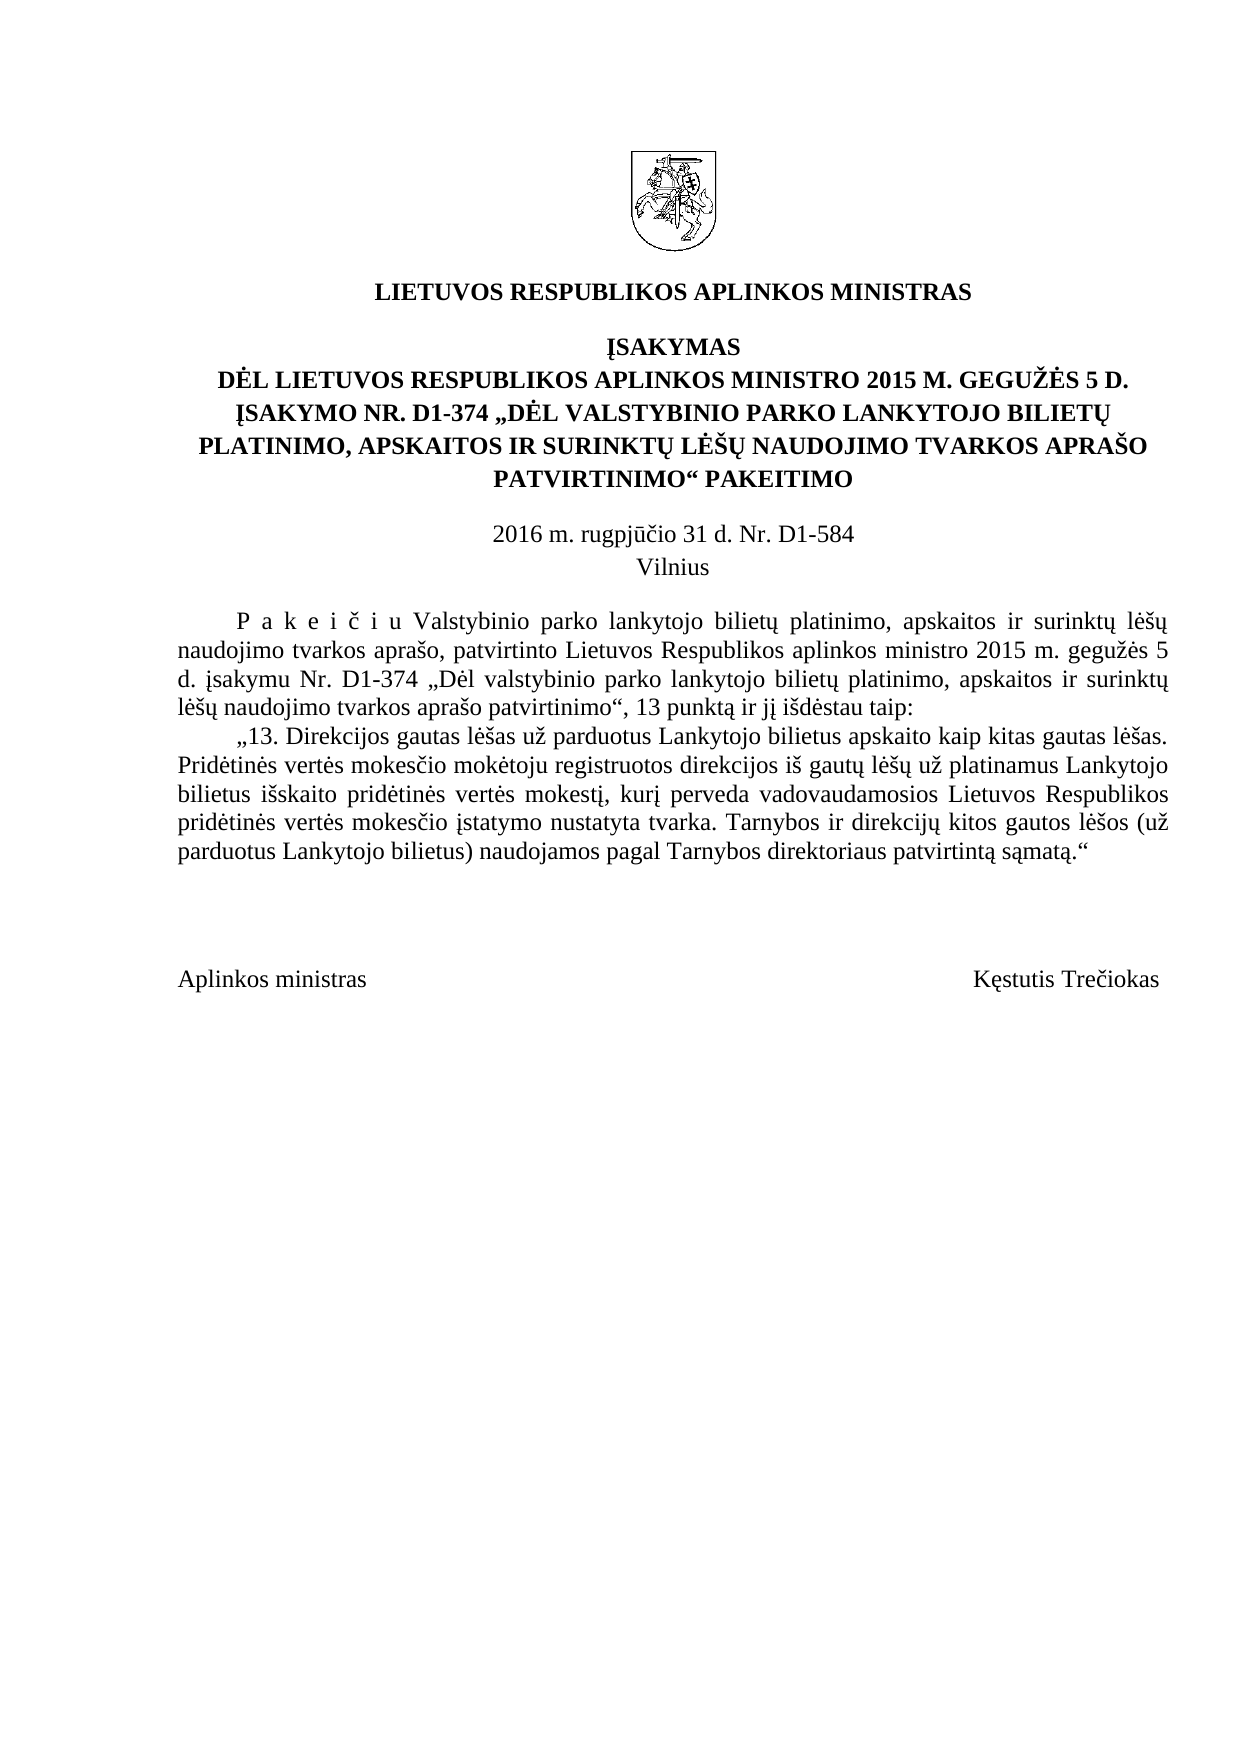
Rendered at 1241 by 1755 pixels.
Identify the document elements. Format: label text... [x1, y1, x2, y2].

text DĖL LIETUVOS RESPUBLIKOS APLINKOS MINISTRO 2015 M. GEGUŽĖS 5 D. ĮSAKYMO NR. D1-374 „DĖL VALSTYBINIO PARKO LANKYTOJO BILIETŲ PLATINIMO, APSKAITOS IR SURINKTŲ LĖŠŲ NAUDOJIMO TVARKOS APRAŠO PATVIRTINIMO“ PAKEITIMO [177, 365, 1169, 493]
text „13. Direkcijos gautas lėšas už parduotus Lankytojo bilietus apskaito kaip kitas gautas lėšas. Pridėtinės vertės mokesčio mokėtoju registruotos direkcijos iš gautų lėšų už platinamus Lankytojo bilietus išskaito pridėtinės vertės mokestį, kurį perveda vadovaudamosios Lietuvos Respublikos pridėtinės vertės mokesčio įstatymo nustatyta tvarka. Tarnybos ir direkcijų kitos gautos lėšos (už parduotus Lankytojo bilietus) naudojamos pagal Tarnybos direktoriaus patvirtintą sąmatą.“ [177, 721, 1169, 865]
text LIETUVOS RESPUBLIKOS APLINKOS MINISTRAS [177, 277, 1169, 306]
text Vilnius [177, 552, 1169, 580]
text P a k e i č i u Valstybinio parko lankytojo bilietų platinimo, apskaitos ir surinktų lėšų naudojimo tvarkos aprašo, patvirtinto Lietuvos Respublikos aplinkos ministro 2015 m. gegužės 5 d. įsakymu Nr. D1-374 „Dėl valstybinio parko lankytojo bilietų platinimo, apskaitos ir surinktų lėšų naudojimo tvarkos aprašo patvirtinimo“, 13 punktą ir jį išdėstau taip: [177, 606, 1169, 721]
text 2016 m. rugpjūčio 31 d. Nr. D1-584 [177, 519, 1169, 547]
text Aplinkos ministras Kęstutis Trečiokas [177, 964, 1169, 993]
text ĮSAKYMAS [177, 332, 1169, 361]
